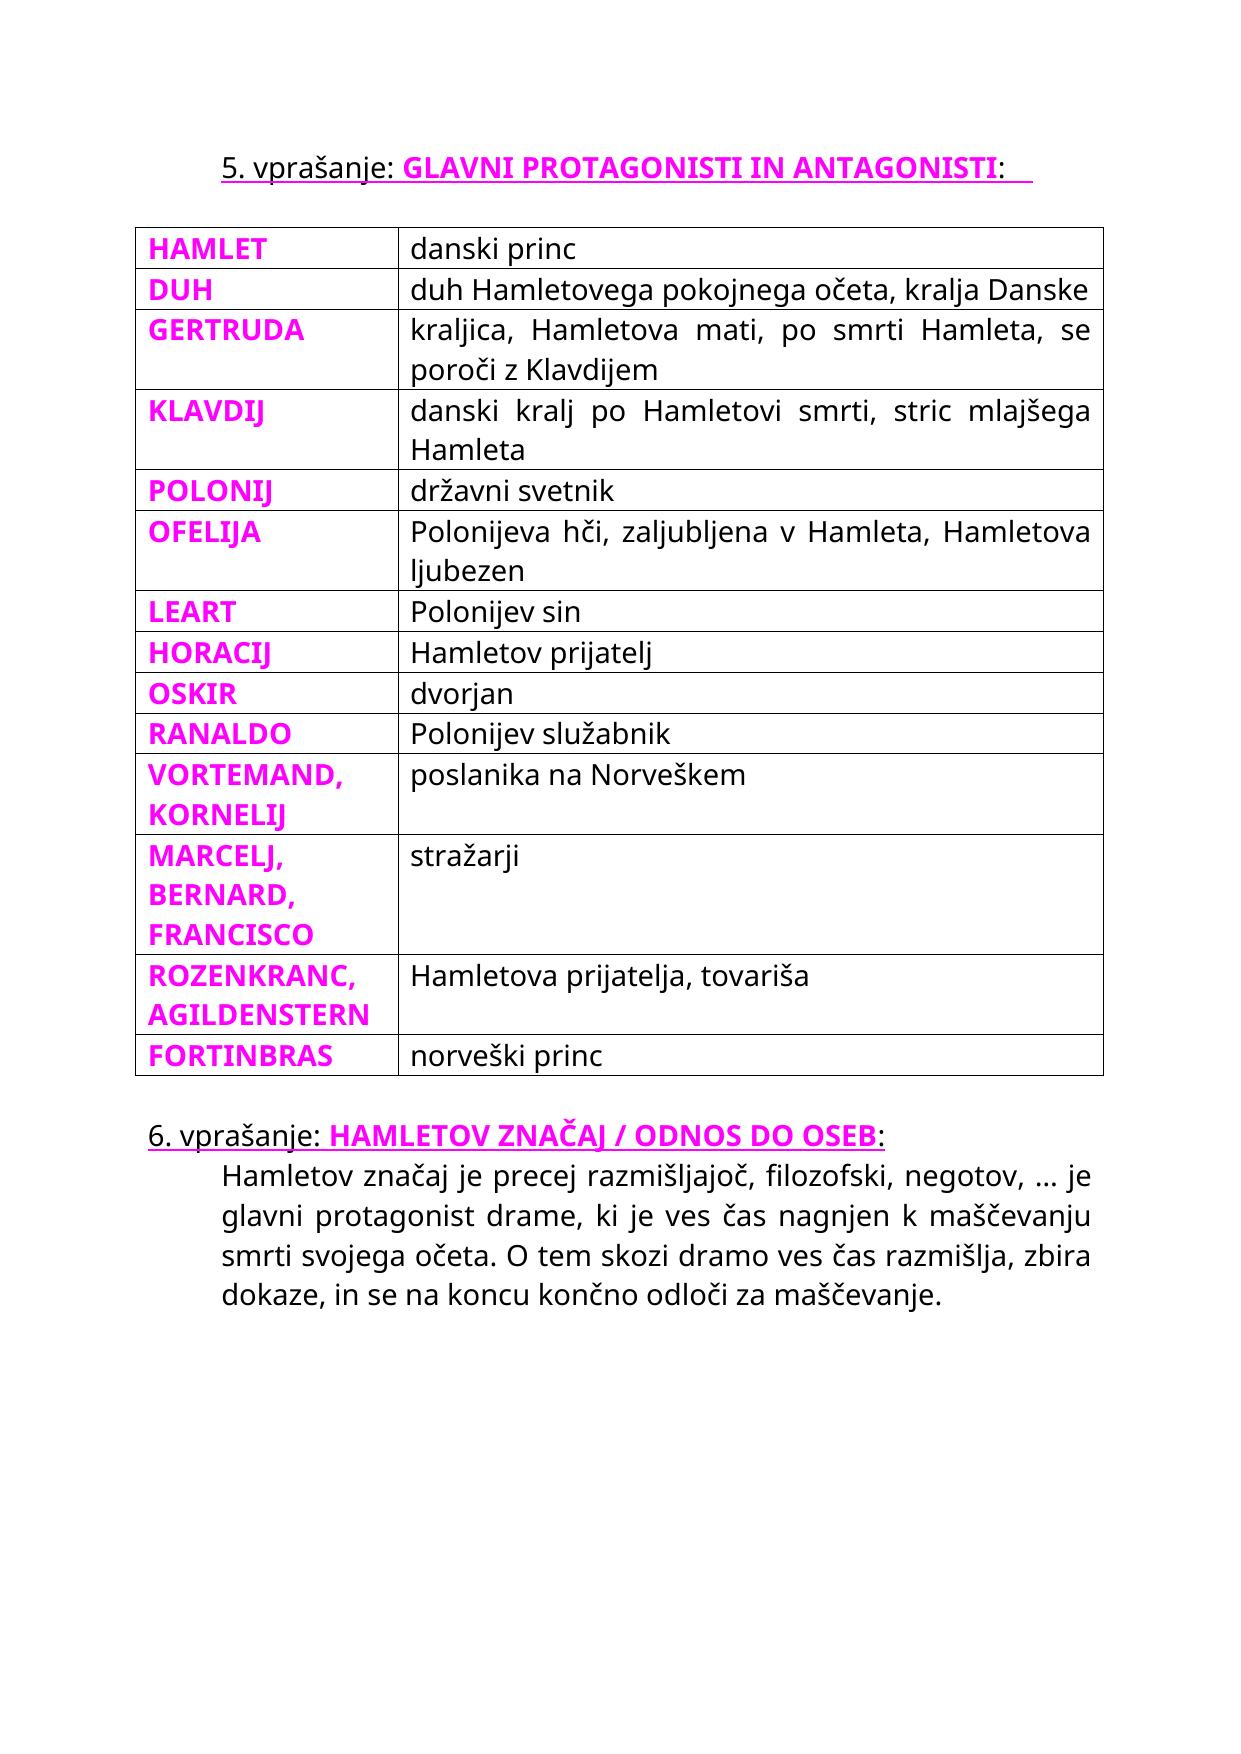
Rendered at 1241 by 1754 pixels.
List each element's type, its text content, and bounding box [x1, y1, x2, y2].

table_cell dvorjan [399, 673, 1103, 713]
text 5. vprašanje: GLAVNI PROTAGONISTI IN ANTAGONISTI: [221, 148, 1093, 187]
table_cell OSKIR [136, 673, 398, 713]
table_cell poslanika na Norveškem [399, 754, 1103, 834]
table_cell duh Hamletovega pokojnega očeta, kralja Danske [399, 269, 1103, 308]
table_cell Polonijev služabnik [399, 714, 1103, 753]
table_cell ROZENKRANC, AGILDENSTERN [136, 955, 398, 1034]
table_cell MARCELJ, BERNARD, FRANCISCO [136, 835, 398, 954]
table_cell FORTINBRAS [136, 1035, 398, 1075]
table_cell VORTEMAND, KORNELIJ [136, 754, 398, 834]
table_cell POLONIJ [136, 470, 398, 510]
table_cell HORACIJ [136, 632, 398, 672]
table_cell DUH [136, 269, 398, 308]
table_cell Polonijeva hči, zaljubljena v Hamleta, Hamletova ljubezen [399, 511, 1103, 590]
table_cell Hamletova prijatelja, tovariša [399, 955, 1103, 1034]
table_header danski princ [399, 228, 1103, 268]
table_cell Hamletov prijatelj [399, 632, 1103, 672]
text 6. vprašanje: HAMLETOV ZNAČAJ / ODNOS DO OSEB: [148, 1116, 1093, 1155]
table_cell državni svetnik [399, 470, 1103, 510]
table_cell KLAVDIJ [136, 390, 398, 469]
table_cell kraljica, Hamletova mati, po smrti Hamleta, se poroči z Klavdijem [399, 310, 1103, 389]
table_cell OFELIJA [136, 511, 398, 590]
table_cell RANALDO [136, 714, 398, 753]
table_cell norveški princ [399, 1035, 1103, 1075]
table_cell stražarji [399, 835, 1103, 954]
table_cell danski kralj po Hamletovi smrti, stric mlajšega Hamleta [399, 390, 1103, 469]
table_cell Polonijev sin [399, 591, 1103, 631]
table_cell GERTRUDA [136, 310, 398, 389]
text Hamletov značaj je precej razmišljajoč, filozofski, negotov, … je glavni protagonist drame, ki je ves čas nagnjen k maščevanju smrti svojega očeta. O tem skozi dramo ves čas razmišlja, zbira dokaze, in se na koncu končno odloči za maščevanje. [221, 1155, 1093, 1314]
table_cell LEART [136, 591, 398, 631]
table_header HAMLET [136, 228, 398, 268]
